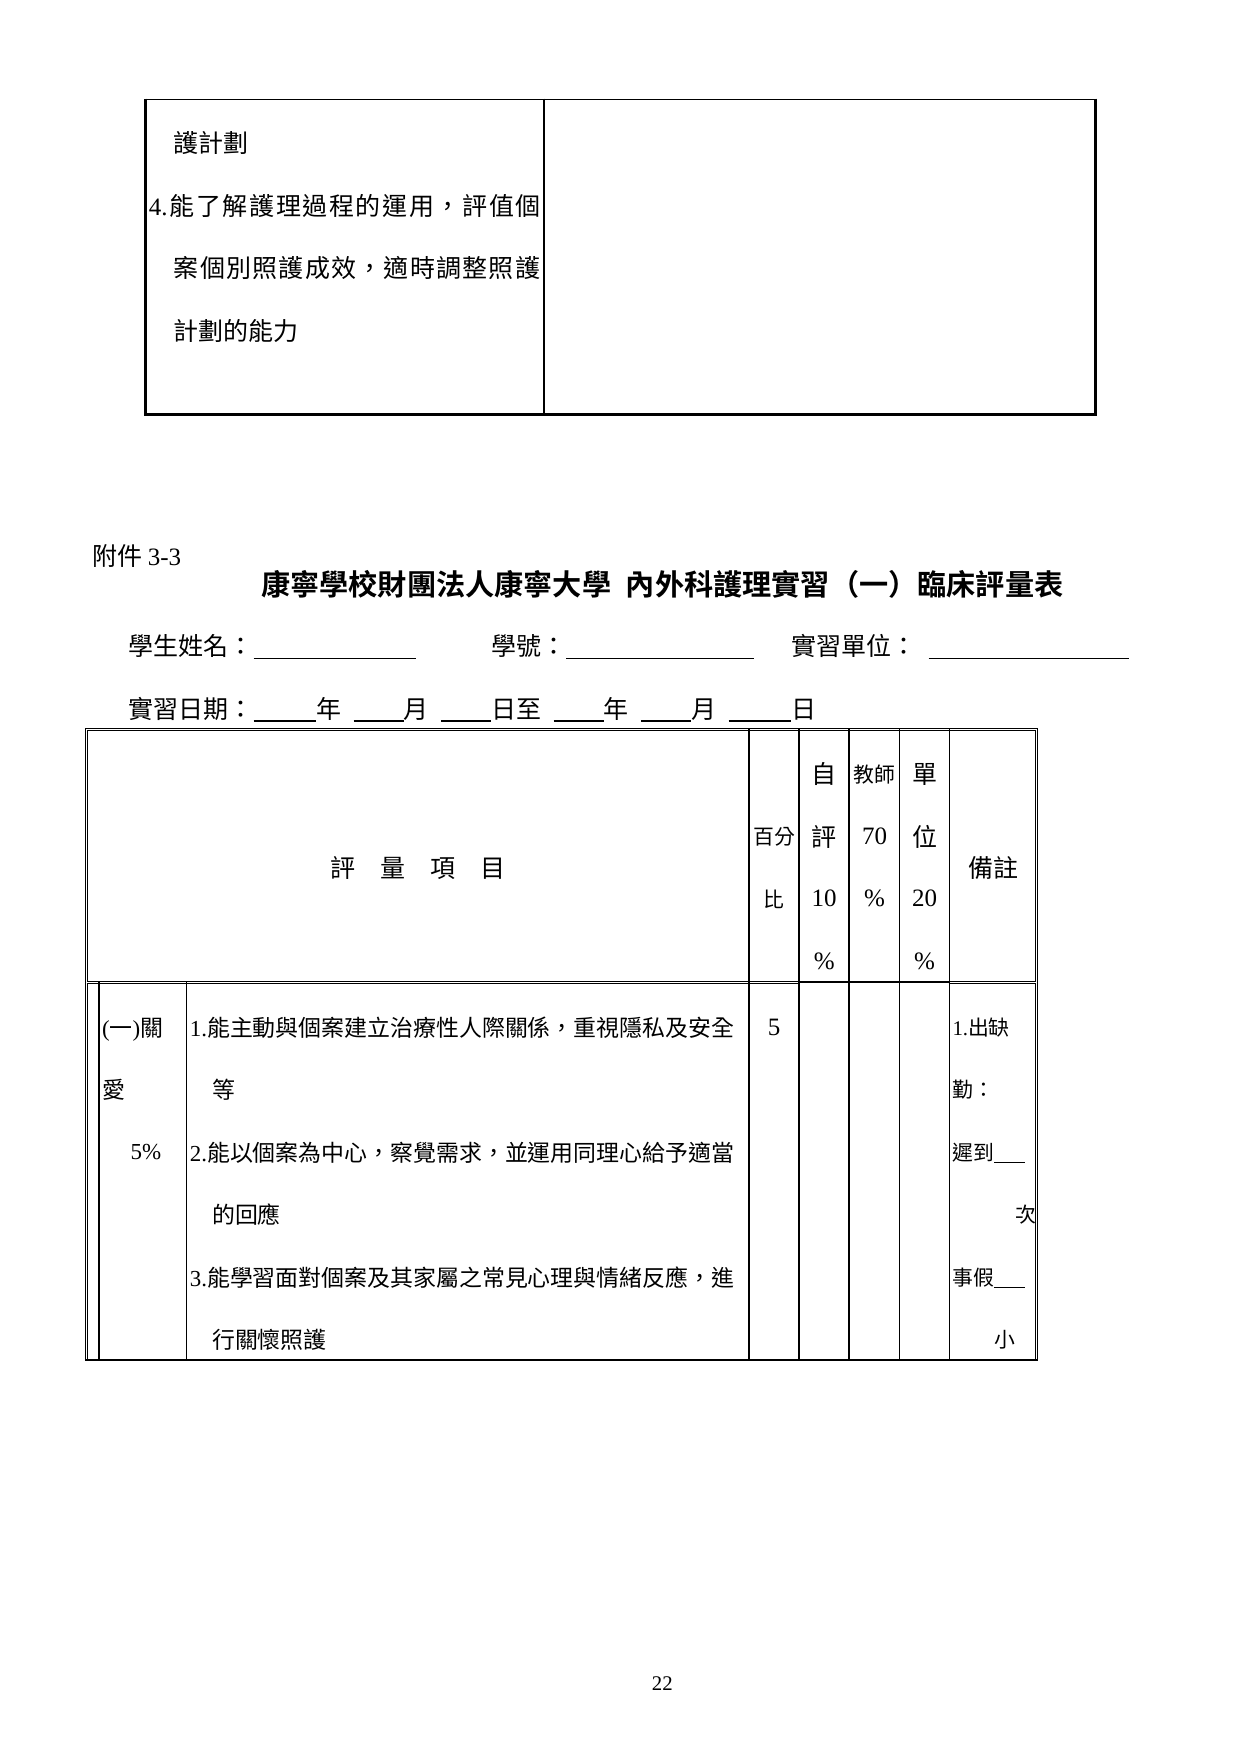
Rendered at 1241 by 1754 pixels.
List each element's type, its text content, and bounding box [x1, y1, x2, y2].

table_cell 1.出缺勤： 遲到 次 事假 小 [950, 984, 1035, 1359]
text 附件3-3 [93, 536, 186, 572]
table_cell [88, 984, 98, 1359]
table_cell [900, 983, 949, 1359]
text 實習日期： 年 月 日至 年 月 日 [128, 666, 1137, 728]
table_cell 5 [750, 984, 798, 1359]
table_header 教師 70% [850, 731, 899, 981]
table_header 百分比 [750, 731, 798, 981]
table_cell 1.能主動與個案建立治療性人際關係，重視隱私及安全等 2.能以個案為中心，察覺需求，並運用同理心給予適當的回應 3.能學習面對個案及其家屬之常見心理與情緒反應，進行關懷照護 [187, 984, 748, 1359]
table_cell [800, 983, 848, 1359]
text 康寧學校財團法人康寧大學 內外科護理實習（一）臨床評量表 [187, 541, 1137, 603]
table_header 評 量 項 目 [88, 731, 748, 981]
table_cell 護計劃 4.能了解護理過程的運用，評值個案個別照護成效，適時調整照護計劃的能力 [147, 100, 543, 412]
table_header 單位 20% [900, 731, 949, 981]
table_cell (一)關愛 5% [100, 984, 186, 1359]
text [78, 528, 201, 585]
table_cell [545, 100, 1094, 412]
table_header 自評 10% [800, 731, 848, 981]
table_header 備註 [950, 731, 1035, 981]
text 學生姓名： 學號： 實習單位： [128, 603, 1137, 666]
table_cell [850, 983, 899, 1359]
